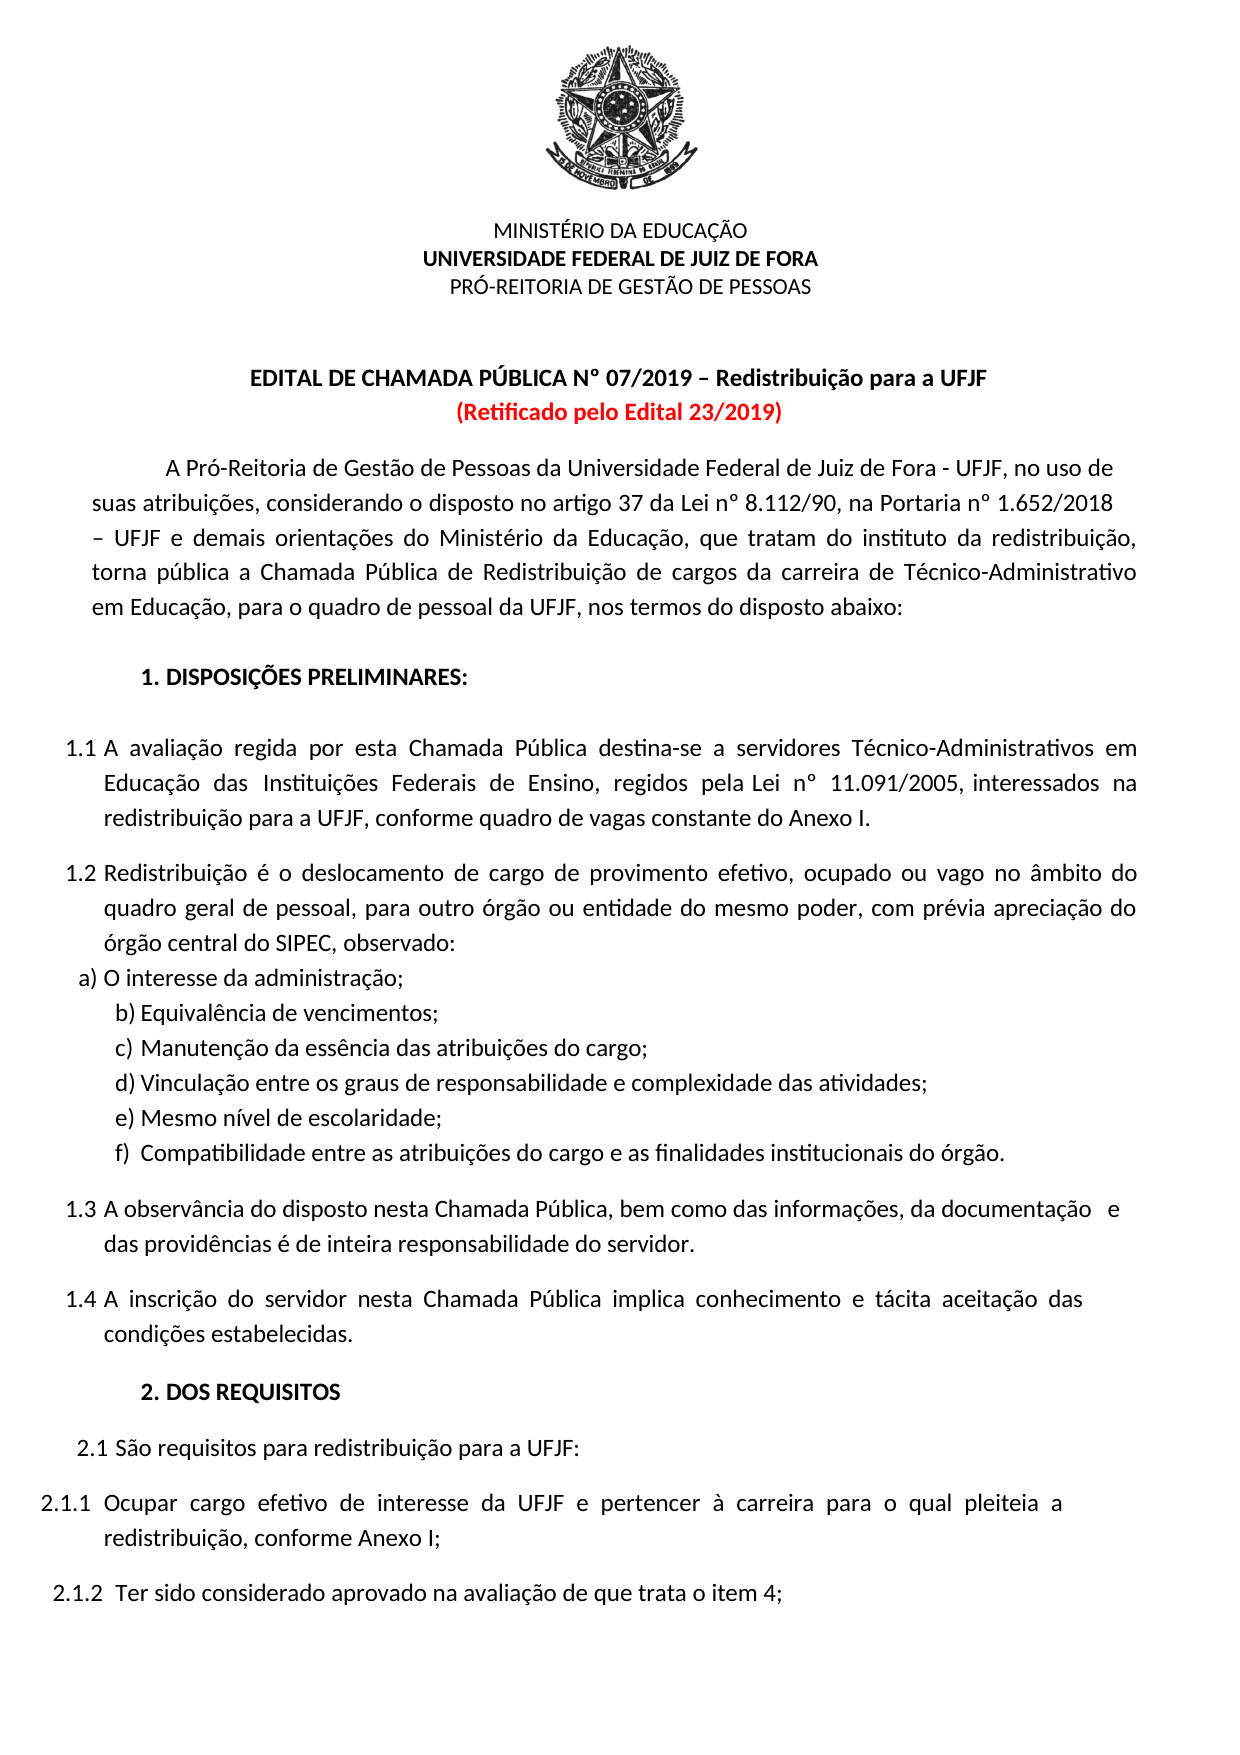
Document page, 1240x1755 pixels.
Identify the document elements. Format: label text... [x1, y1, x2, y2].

text – UFJF e demais orientações do Ministério da Educação, que tratam do instituto da redistribuição, torna pública a Chamada Pública de Redistribuição de cargos da carreira de Técnico-Administrativo em Educação, para o quadro de pessoal da UFJF, nos termos do disposto abaixo: [92, 522, 1137, 622]
list Vinculação entre os graus de responsabilidade e complexidade das atividades; [115, 1067, 1148, 1098]
list A observância do disposto nesta Chamada Pública, bem como das informações, da documentação e das providências é de inteira responsabilidade do servidor. [92, 1193, 1137, 1258]
list A inscrição do servidor nesta Chamada Pública implica conhecimento e tácita aceitação das condições estabelecidas. [92, 1283, 1137, 1348]
list São requisitos para redistribuição para a UFJF: [103, 1432, 1148, 1462]
text A Pró-Reitoria de Gestão de Pessoas da Universidade Federal de Juiz de Fora - UFJF, no uso de suas atribuições, considerando o disposto no artigo 37 da Lei nº 8.112/90, na Portaria nº 1.652/2018 [92, 452, 1137, 517]
list Mesmo nível de escolaridade; [115, 1102, 1148, 1133]
list Ter sido considerado aprovado na avaliação de que trata o item 4; [103, 1577, 1148, 1608]
list O interesse da administração; [78, 962, 1148, 992]
list Compatibilidade entre as atribuições do cargo e as finalidades institucionais do órgão. [115, 1137, 1148, 1168]
list DISPOSIÇÕES PRELIMINARES: [140, 661, 1148, 692]
list Ocupar cargo efetivo de interesse da UFJF e pertencer à carreira para o qual pleiteia a redistribuição, conforme Anexo I; [92, 1487, 1137, 1553]
list DOS REQUISITOS [140, 1376, 1148, 1407]
list A avaliação regida por esta Chamada Pública destina-se a servidores Técnico-Administrativos em Educação das Instituições Federais de Ensino, regidos pela Lei nº 11.091/2005, interessados na redistribuição para a UFJF, conforme quadro de vagas constante do Anexo I. [92, 732, 1137, 832]
list Manutenção da essência das atribuições do cargo; [115, 1032, 1148, 1063]
list Equivalência de vencimentos; [115, 997, 1148, 1027]
list Redistribuição é o deslocamento de cargo de provimento efetivo, ocupado ou vago no âmbito do quadro geral de pessoal, para outro órgão ou entidade do mesmo poder, com prévia apreciação do órgão central do SIPEC, observado: [92, 857, 1137, 958]
subtitle EDITAL DE CHAMADA PÚBLICA Nº 07/2019 – Redistribuição para a UFJF (Retificado pelo Edital 23/2019) [250, 362, 1090, 427]
